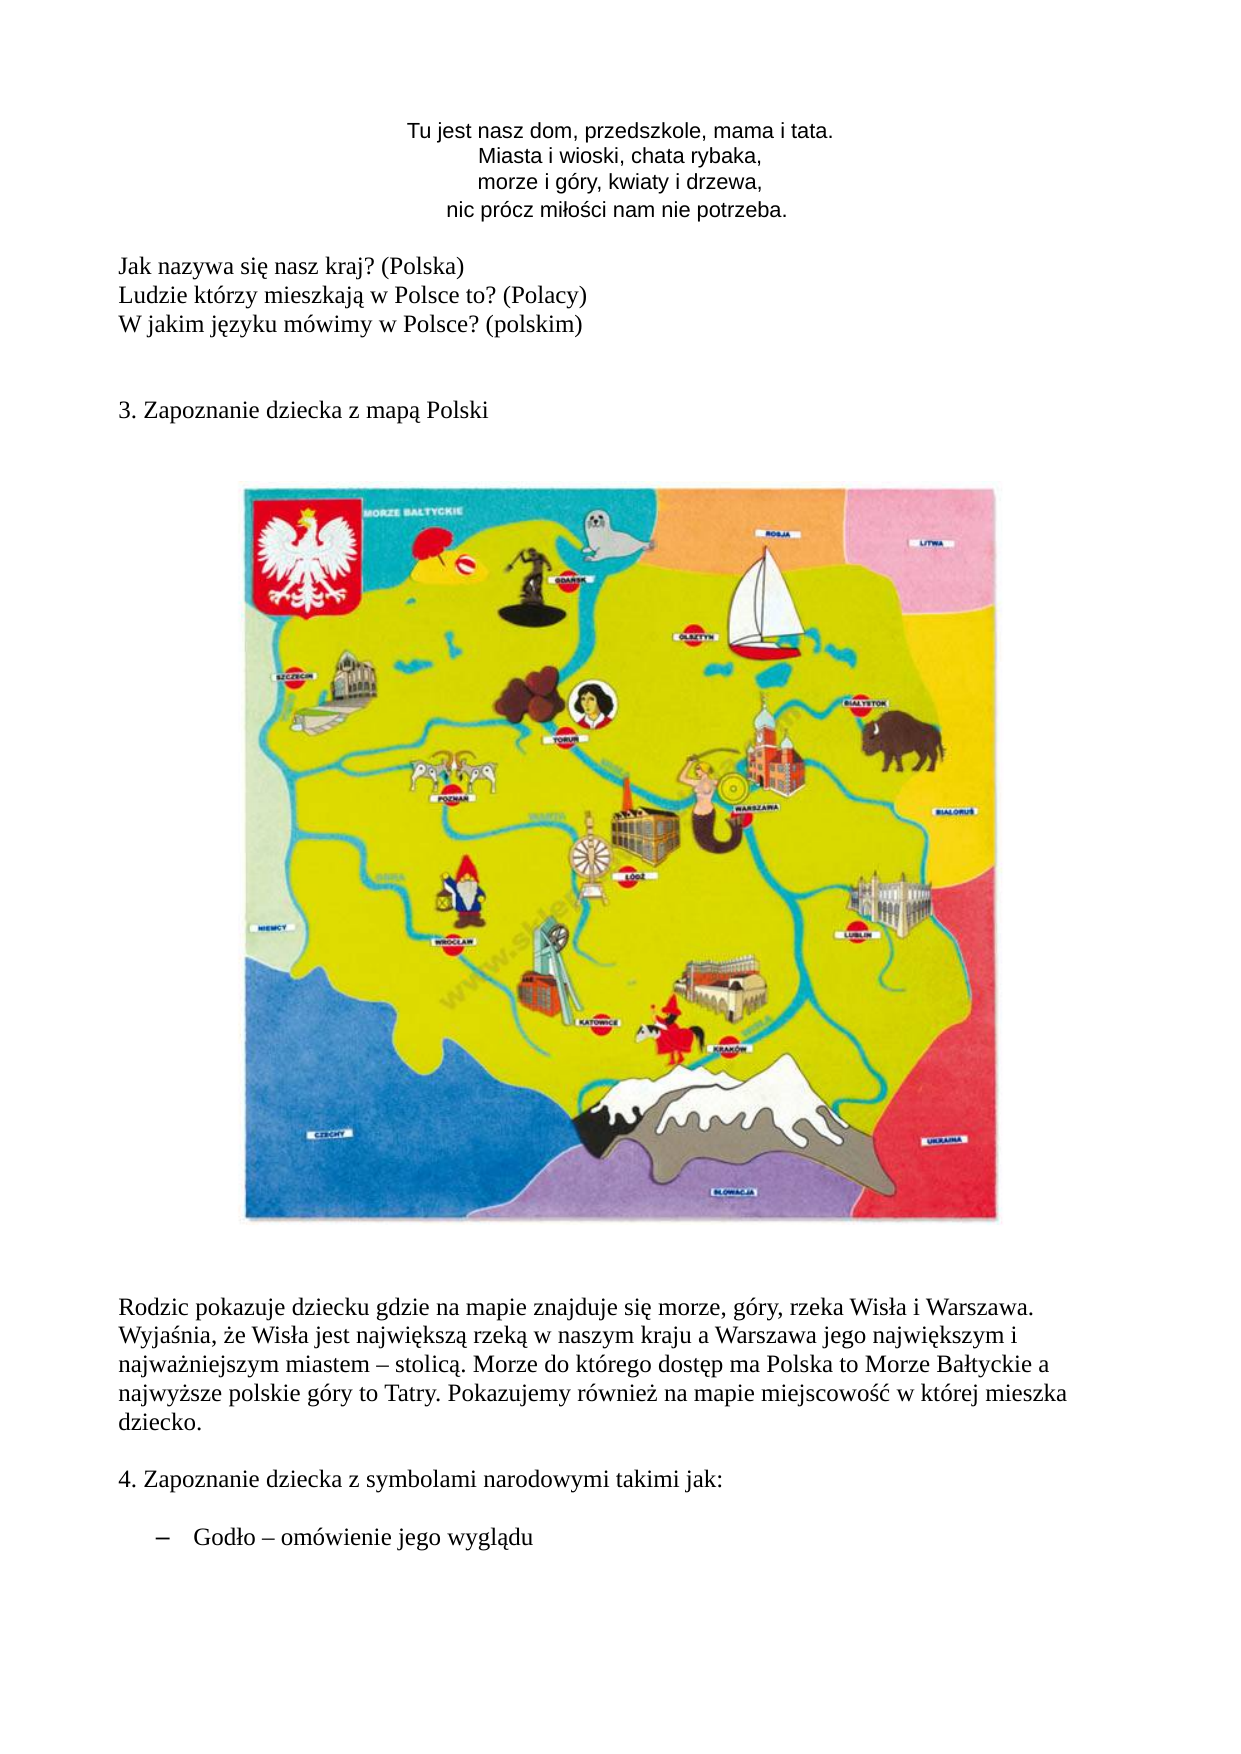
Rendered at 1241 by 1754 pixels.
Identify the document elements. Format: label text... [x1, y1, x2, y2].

text Rodzic pokazuje dziecku gdzie na mapie znajduje się morze, góry, rzeka Wisła i Warszawa. Wyjaśnia, że Wisła jest największą rzeką w naszym kraju a Warszawa jego największym i najważniejszym miastem – stolicą. Morze do którego dostęp ma Polska to Morze Bałtyckie a najwyższe polskie góry to Tatry. Pokazujemy również na mapie miejscowość w której mieszka dziecko. [118, 1292, 1122, 1435]
text 3. Zapoznanie dziecka z mapą Polski [118, 395, 1122, 424]
text W jakim języku mówimy w Polsce? (polskim) [118, 309, 1122, 337]
list Godło – omówienie jego wyglądu [156, 1522, 1122, 1550]
text Tu jest nasz dom, przedszkole, mama i tata. Miasta i wioski, chata rybaka, morze i góry, kwiaty i drzewa, nic prócz miłości nam nie potrzeba. [118, 118, 1122, 222]
text Ludzie którzy mieszkają w Polsce to? (Polacy) [118, 280, 1122, 309]
text Jak nazywa się nasz kraj? (Polska) [118, 251, 1122, 280]
picture [118, 481, 1123, 1235]
text 4. Zapoznanie dziecka z symbolami narodowymi takimi jak: [118, 1464, 1122, 1493]
